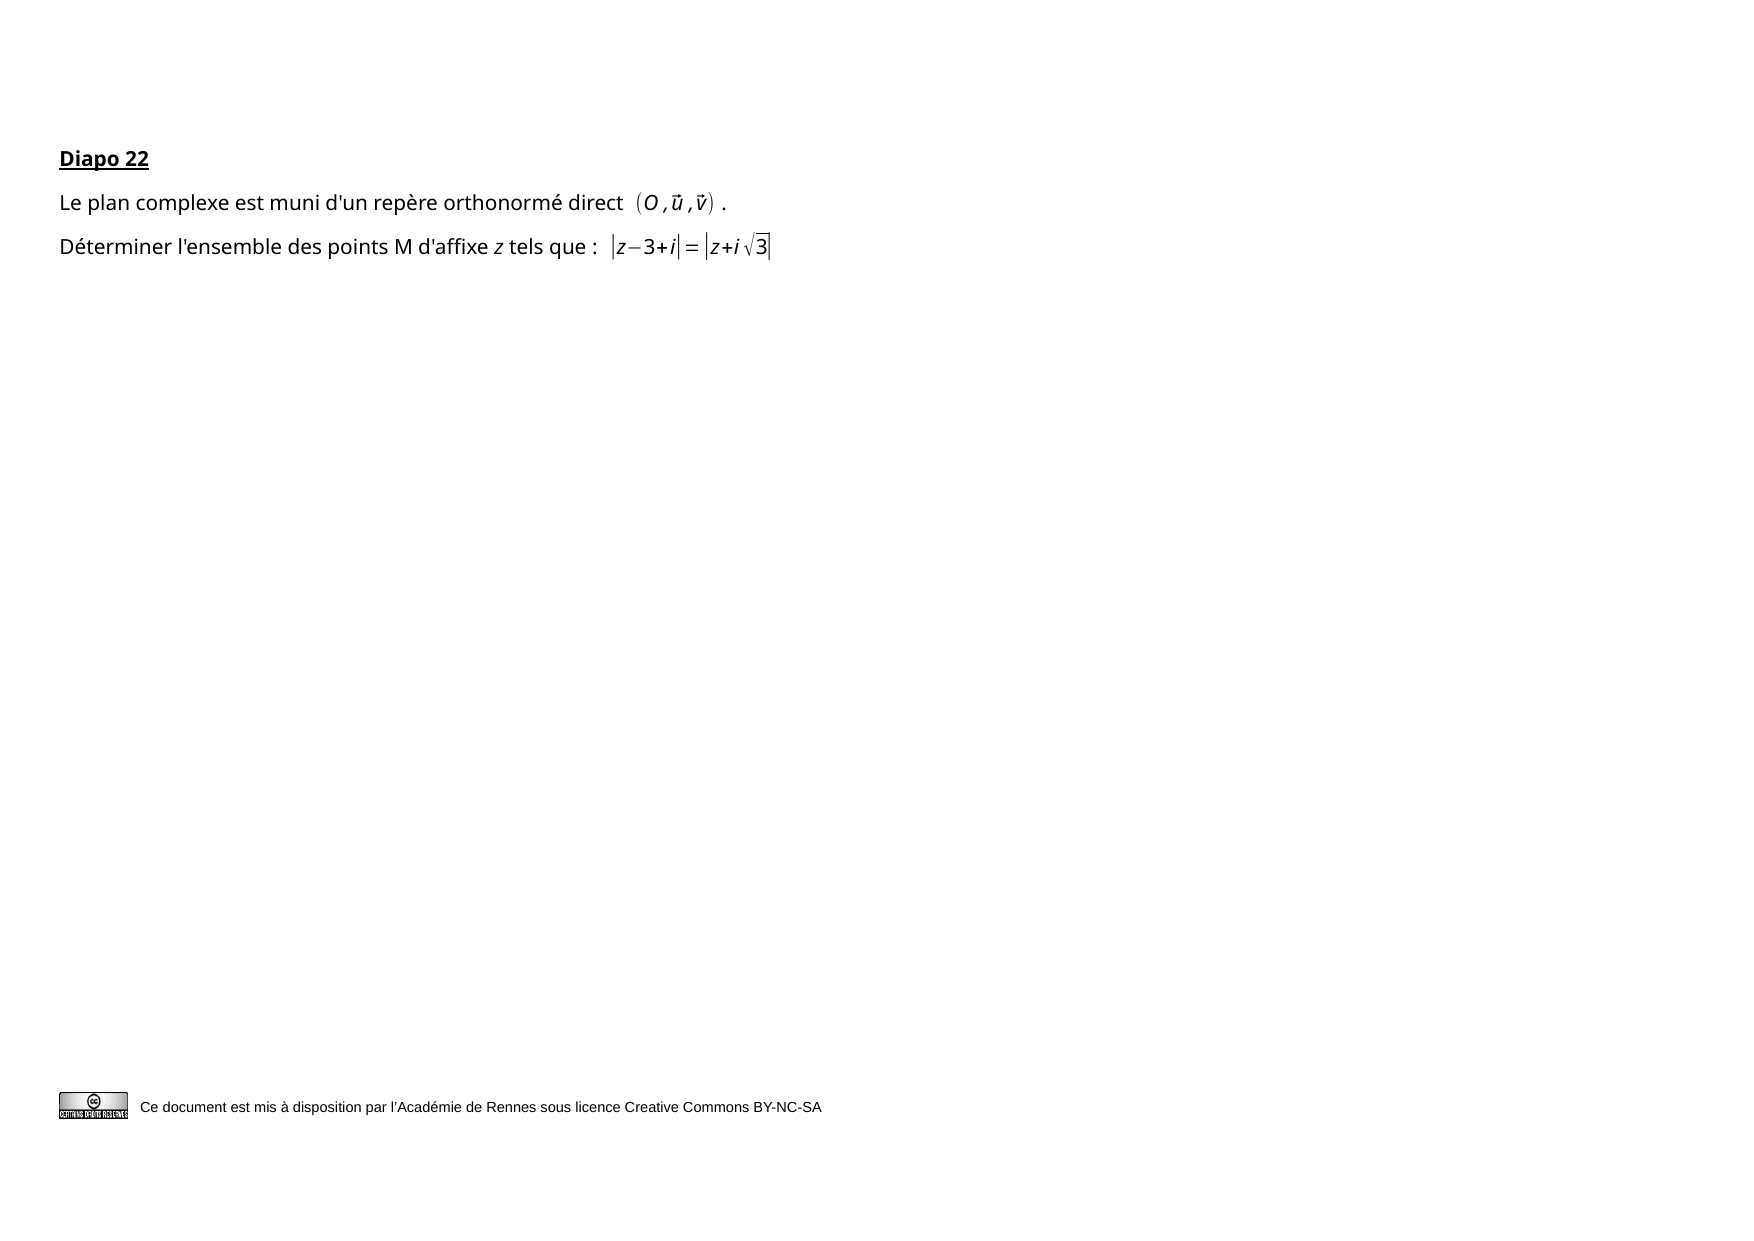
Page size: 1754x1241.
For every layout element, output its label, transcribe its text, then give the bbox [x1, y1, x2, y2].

text Le plan complexe est muni d'un repère orthonormé direct . [59, 187, 853, 217]
picture [59, 1092, 128, 1119]
text Déterminer l'ensemble des points M d'affixe z tels que : [59, 231, 853, 262]
text Diapo 22 [59, 144, 853, 173]
